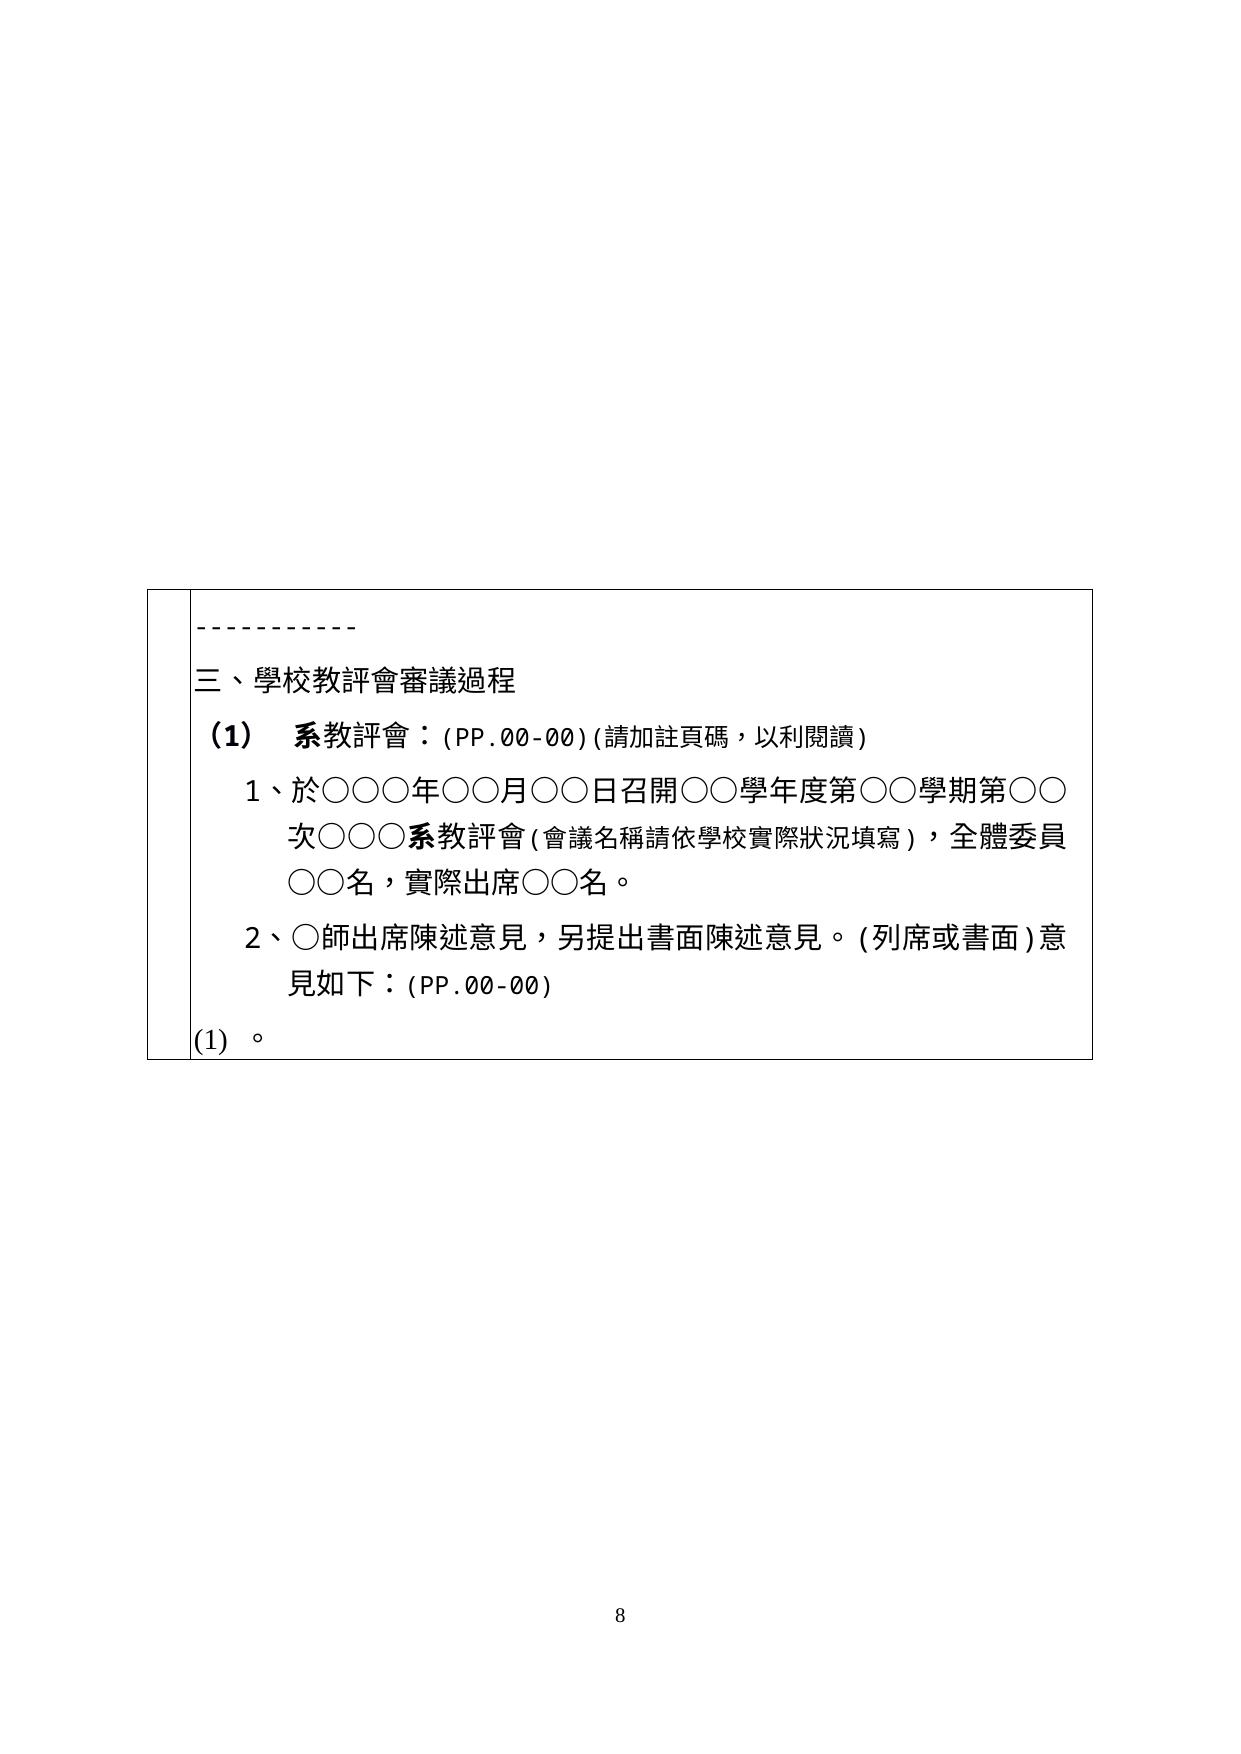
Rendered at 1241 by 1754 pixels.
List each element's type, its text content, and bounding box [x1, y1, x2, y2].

table_cell 事由 （此段文字儘量精簡，使閱讀者能快速了解案情，以半頁為原則，最多勿超過1頁） ○○○大學（以下簡稱學校）○○○系○○教授○○○因……（請概述事發經過、或相關具體事實等等）。 學校於……（如有調查過程，請概述大概經過）。 學校提經教師評審委員會（以下簡稱教評會）審議……通過擬依教師法第14條第1項第11款「行為違反相關法規，經學校或有關機關查證屬實，有解聘及終身不得聘任為教師之必要」規定予以解聘（簡述學校教評會審議過程及決議依教師法第14條第1項第幾款解聘教師，及所違反之相關法規），學校以○○○年○○月○○日○○字第○○○○○○○○號函報教育部審核。 相關法令規章與函釋 教師法第14條：「（第1項）教師有下列各款情形之一者，應予解聘，且終身不得聘任為教師：……十一、行為違反相關法規，經學校或有關機關查證屬實，有解聘及終身不得聘任為教師之必要。……（第4項）……；有……第十一款規定情形之一者，應經教師評審委員會委員三分之二以上出席及出席委員三分之二以上之審議通過，並報主管機關核准後，予以解聘。」 教師法施行細則第7條第1項：「本法所稱解聘，指教師在聘約存續期間，經服務學校依規定程序終止聘約。」 大學法第20條第1項：「大學教師之聘任、升等、停聘、解聘、不續聘及資遣原因之認定等事項，應經教師評審委員會審議。」 ○○○○○○(以上填寫本案會用到的法令，及學校規定，另學校所報送之案件，只要檢附學校內部相關規章即可，其餘法令如教師法等無須檢附，以減少紙張浪費) --------------------------------------------------------------------- 虛線範圍之說明，請於函報本部時刪除，無需列於提案表上。 (以下所有調查、陳述意見及審議等過程，均應檢附相關證明文件) 證明文件請依下列說明編排： 按時間序，由下往上堆疊， 例如： 首先，系教評會會議資料放在最下面(如有調查者，請先放調查相關資料)， 其次，院教評會， 最後，校教評會資料放在最上面。 再附上，解聘通知書，校內相關章則等資料 除函報公文外，其餘文件請一律編寫頁碼(請用鉛筆編寫即可)，頁碼編寫方式說明如下： (1)除空白頁外，其餘每一頁都要編頁碼。 (2)頁碼從最後一頁開始編起，起始為「2」。 教育部規定，頁碼從文末開始往前編碼。即文末頁標寫「2」，再依序往上編「3……」。 例如：來文附件共100頁，最後一頁標寫「2」，最上面一頁標寫「101」。 (3)頁碼編寫位置：正面請標在右下角，背面頁請標在左下角。 --------------------------------------------------------------------- 學校教評會審議過程 系教評會：(PP.00-00)(請加註頁碼，以利閱讀) 1、於○○○年○○月○○日召開○○學年度第○○學期第○○次○○○系教評會(會議名稱請依學校實際狀況填寫)，全體委員○○名，實際出席○○名。 2、○師出席陳述意見，另提出書面陳述意見。(列席或書面)意見如下：(PP.00-00) 。 。 。 3、教評會或相關單位對○師陳述意見之回應如下： 。 。 。 4、決議：（議決時出席○○名，同意○○票，不同意○○票，廢票○○票，迴避○名，○○○○委員離席） (請依決議內容完整呈現，請勿增刪) 。 。 。 院教評會：(PP.00-00) 1、於○○○年○○月○○日召開○○學年度第○○學期第○○次○○○院教評會(會議名稱請依學校實際狀況填寫)，全體委員○○名，實際出席○○名。 2、○師出席陳述意見，另提出書面陳述意見。(列席或書面)意見如下： 。 。 。 3、教評會或相關單位對○師陳述意見之回應如下： 。 。 。 4、決議：（議決時出席○○名，同意○○票，不同意○○票，廢票○○票，迴避○名，○○○○委員離席） (請依決議內容完整呈現，請勿增刪) 。 。 。 校教評會：(PP.00-00) 1、於○○○年○○月○○日召開○○學年度第○○學期第○○次校教評會(會議名稱請依學校實際狀況填寫)，全體委員○○名（女性委員○名，男性委員○名），實際出席○○名。 2、○師出席陳述意見，另提出書面陳述意見。(列席或書面)意見如下： 。 。 。 3、教評會或相關單位對○師陳述意見之回應如下： 。 。 。 4、決議：（議決時出席○○名，同意○○票，不同意○○票，廢票○○票，迴避○名，○○○○委員離席） (請依決議內容完整呈現，請勿增刪) 。 。 。 [191, 590, 1092, 1058]
table_cell [148, 590, 190, 1058]
